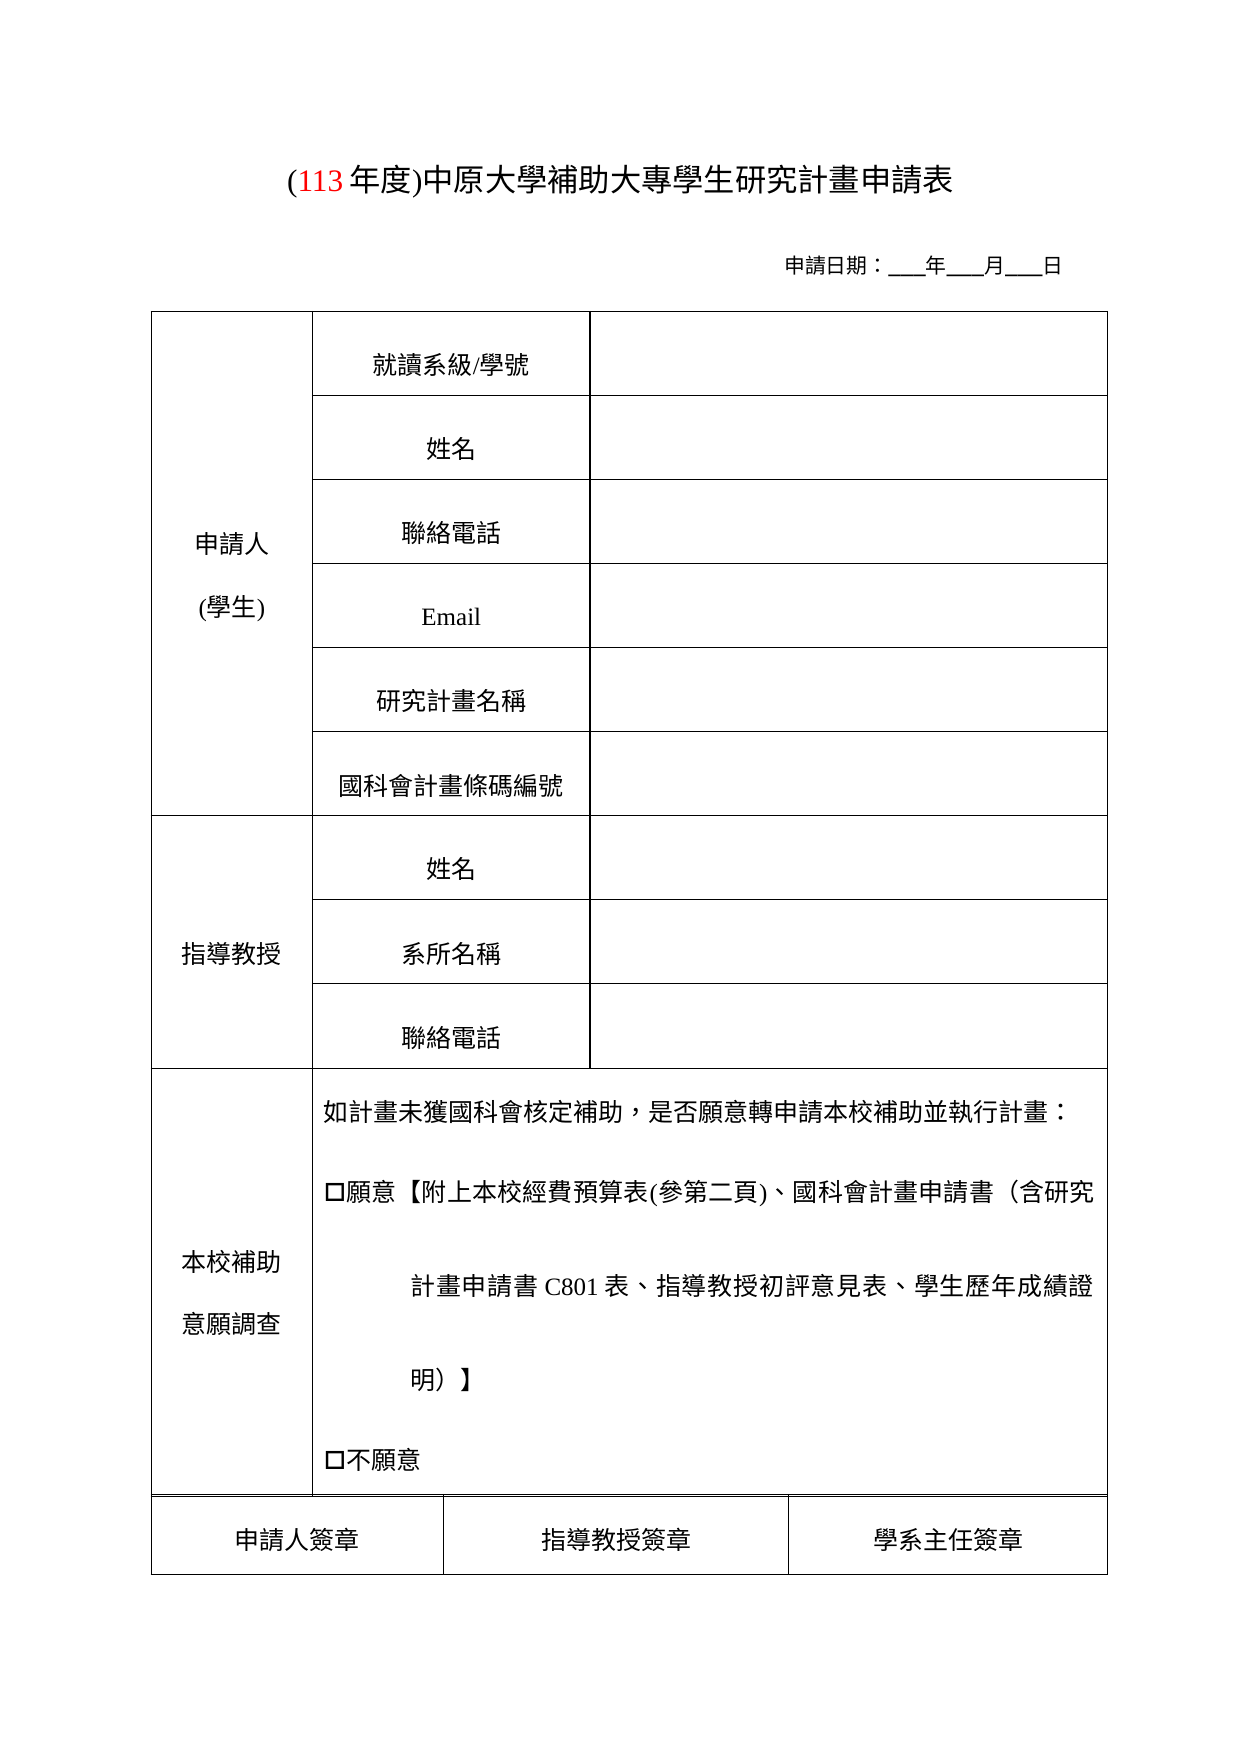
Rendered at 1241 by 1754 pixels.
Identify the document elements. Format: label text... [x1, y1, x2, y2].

table_cell 指導教授簽章 [444, 1497, 788, 1574]
text (113年度)中原大學補助大專學生研究計畫申請表 [177, 136, 1063, 198]
table_cell [591, 648, 1107, 731]
table_cell [591, 732, 1107, 815]
table_cell 研究計畫名稱 [313, 648, 589, 731]
table_cell 如計畫未獲國科會核定補助，是否願意轉申請本校補助並執行計畫： 願意【附上本校經費預算表(參第二頁)、國科會計畫申請書（含研究計畫申請書C801表、指導教授初評意見表、學生歷年成績證明）】 不願意 [313, 1069, 1107, 1494]
table_cell [591, 984, 1107, 1067]
table_cell 姓名 [313, 816, 589, 899]
table_cell 申請人簽章 [152, 1497, 443, 1574]
table_cell [591, 396, 1107, 479]
table_cell Email [313, 564, 589, 647]
text 申請日期：___年___月___日 [177, 223, 1063, 286]
table_cell 系所名稱 [313, 900, 589, 983]
table_cell [591, 816, 1107, 899]
table_cell 國科會計畫條碼編號 [313, 732, 589, 815]
table_cell 姓名 [313, 396, 589, 479]
table_cell [591, 900, 1107, 983]
table_cell [591, 480, 1107, 563]
table_cell [591, 564, 1107, 647]
table_cell 學系主任簽章 [789, 1497, 1107, 1574]
table_header 申請人 (學生) [152, 312, 312, 815]
table_cell 聯絡電話 [313, 480, 589, 563]
table_cell 指導教授 [152, 816, 312, 1067]
table_cell 本校補助 意願調查 [152, 1069, 312, 1494]
table_header [591, 312, 1107, 395]
table_cell 聯絡電話 [313, 984, 589, 1067]
table_header 就讀系級/學號 [313, 312, 589, 395]
